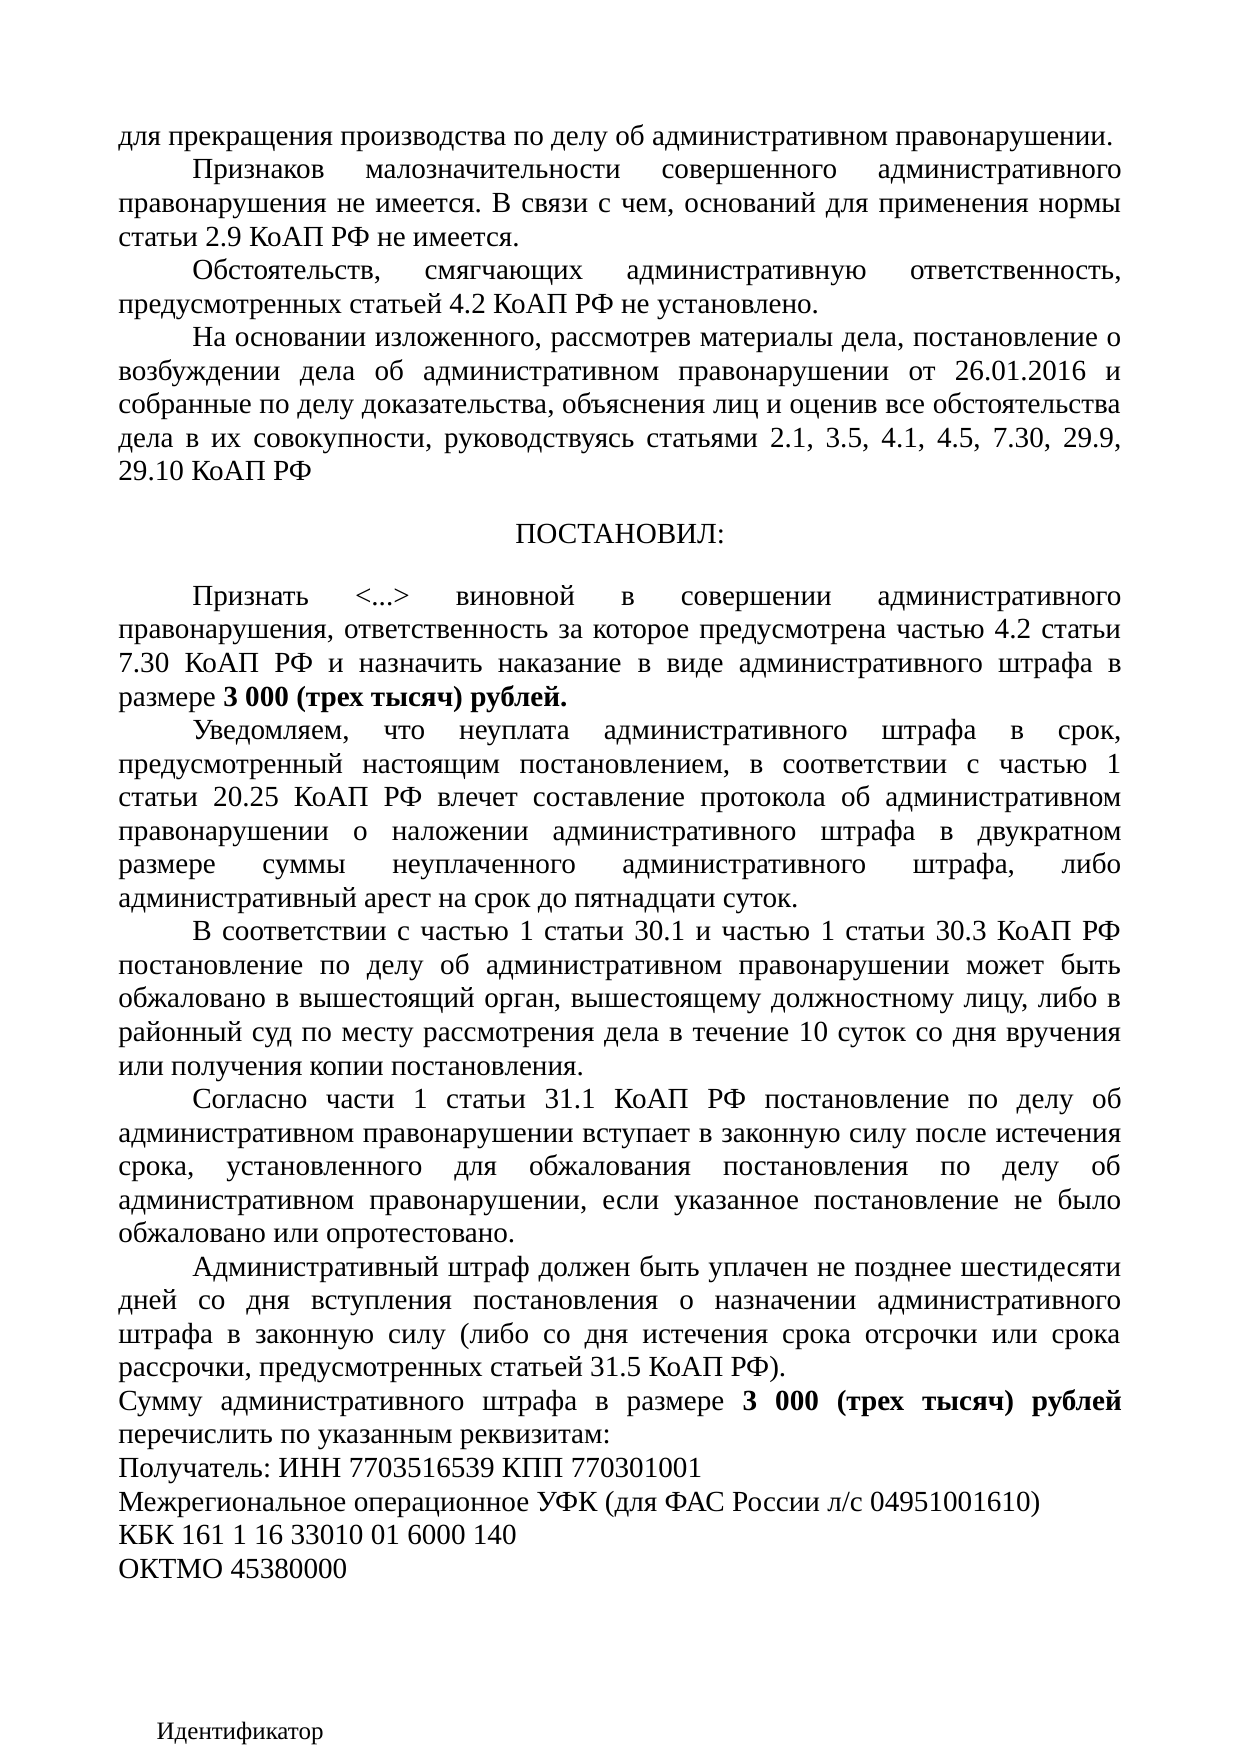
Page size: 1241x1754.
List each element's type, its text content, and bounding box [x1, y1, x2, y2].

text для прекращения производства по делу об административном правонарушении. [118, 118, 1122, 152]
text Признаков малозначительности совершенного административного правонарушения не имеется. В связи с чем, оснований для применения нормы статьи 2.9 КоАП РФ не имеется. [118, 152, 1122, 252]
text Получатель: ИНН 7703516539 КПП 770301001 [118, 1450, 1122, 1484]
text Признать <...> виновной в совершении административного правонарушения, ответственность за которое предусмотрена частью 4.2 статьи 7.30 КоАП РФ и назначить наказание в виде административного штрафа в размере 3 000 (трех тысяч) рублей. [118, 578, 1122, 712]
text КБК 161 1 16 33010 01 6000 140 [118, 1517, 1122, 1551]
text Обстоятельств, смягчающих административную ответственность, предусмотренных статьей 4.2 КоАП РФ не установлено. [118, 252, 1122, 319]
text ПОСТАНОВИЛ: [118, 516, 1122, 549]
text Межрегиональное операционное УФК (для ФАС России л/с 04951001610) [118, 1484, 1122, 1517]
text Сумму административного штрафа в размере 3 000 (трех тысяч) рублей перечислить по указанным реквизитам: [118, 1383, 1122, 1450]
text Административный штраф должен быть уплачен не позднее шестидесяти дней со дня вступления постановления о назначении административного штрафа в законную силу (либо со дня истечения срока отсрочки или срока рассрочки, предусмотренных статьей 31.5 КоАП РФ). [118, 1249, 1122, 1383]
text ОКТМО 45380000 [118, 1551, 1122, 1584]
text Согласно части 1 статьи 31.1 КоАП РФ постановление по делу об административном правонарушении вступает в законную силу после истечения срока, установленного для обжалования постановления по делу об административном правонарушении, если указанное постановление не было обжаловано или опротестовано. [118, 1081, 1122, 1249]
text В соответствии с частью 1 статьи 30.1 и частью 1 статьи 30.3 КоАП РФ постановление по делу об административном правонарушении может быть обжаловано в вышестоящий орган, вышестоящему должностному лицу, либо в районный суд по месту рассмотрения дела в течение 10 суток со дня вручения или получения копии постановления. [118, 913, 1122, 1081]
text Уведомляем, что неуплата административного штрафа в срок, предусмотренный настоящим постановлением, в соответствии с частью 1 статьи 20.25 КоАП РФ влечет составление протокола об административном правонарушении о наложении административного штрафа в двукратном размере суммы неуплаченного административного штрафа, либо административный арест на срок до пятнадцати суток. [118, 712, 1122, 913]
text На основании изложенного, рассмотрев материалы дела, постановление о возбуждении дела об административном правонарушении от 26.01.2016 и собранные по делу доказательства, объяснения лиц и оценив все обстоятельства дела в их совокупности, руководствуясь статьями 2.1, 3.5, 4.1, 4.5, 7.30, 29.9, 29.10 КоАП РФ [118, 319, 1122, 487]
